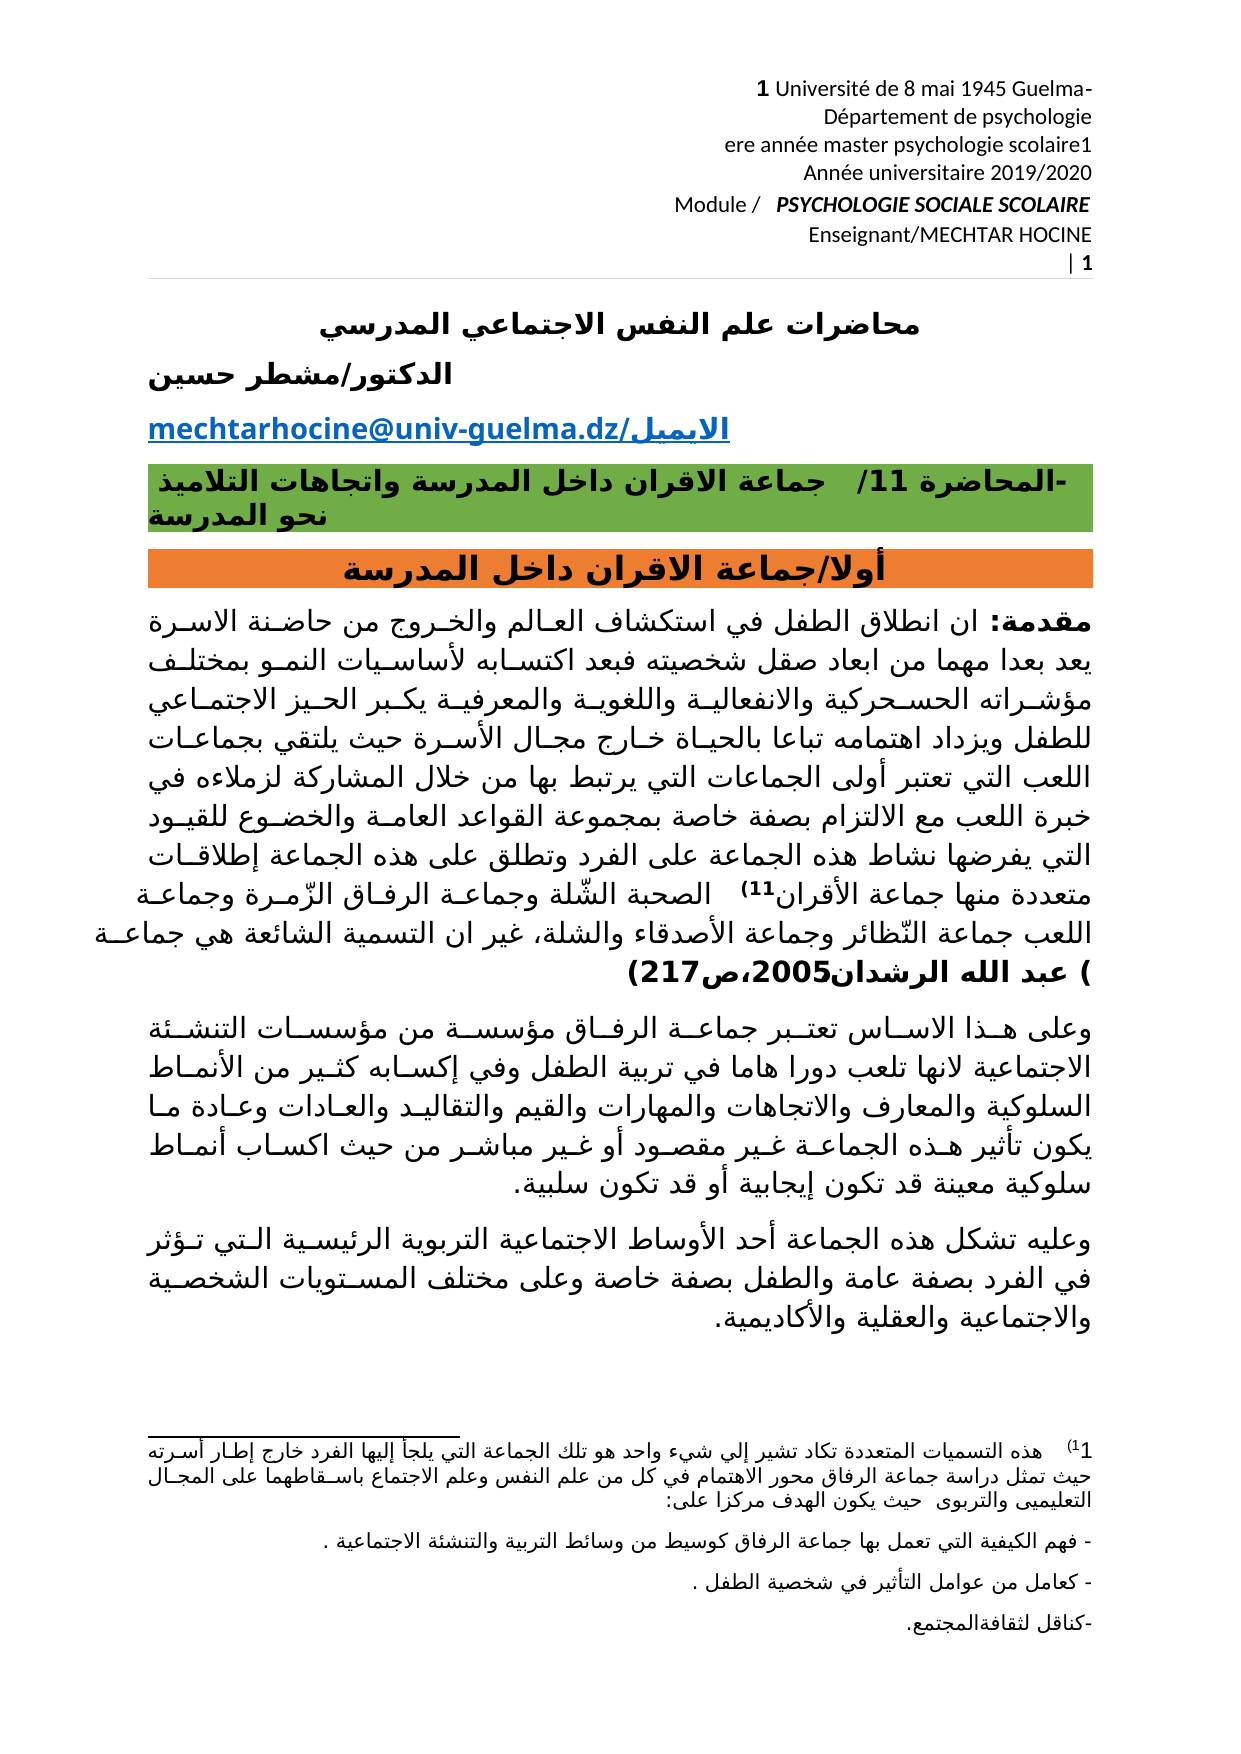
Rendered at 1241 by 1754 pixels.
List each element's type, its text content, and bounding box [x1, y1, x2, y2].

text الدكتور/مشطر حسين [148, 358, 1093, 392]
text وعلى هذا الاساس تعتبر جماعة الرفاق مؤسسة من مؤسسات التنشئة الاجتماعية لانها تلعب دورا هاما في تربية الطفل وفي إكسابه كثير من الأنماط السلوكية والمعارف والاتجاهات والمهارات والقيم والتقاليد والعادات وعادة ما يكون تأثير هذه الجماعة غير مقصود أو غير مباشر من حيث اكساب أنماط سلوكية معينة قد تكون إيجابية أو قد تكون سلبية. [148, 1011, 1093, 1201]
text محاضرات علم النفس الاجتماعي المدرسي [148, 307, 1093, 341]
text الايميل/mechtarhocine@univ-guelma.dz [148, 408, 1093, 448]
text -كناقل لثقافةالمجتمع. [148, 1611, 1093, 1636]
text أولا/جماعة الاقران داخل المدرسة [148, 549, 1093, 588]
text 1) هذه التسميات المتعددة تكاد تشير إلي شيء واحد هو تلك الجماعة التي يلجأ إليها الفرد خارج إطار أسرته حيث تمثل دراسة جماعة الرفاق محور الاهتمام في كل من علم النفس وعلم الاجتماع باسقاطهما على المجال التعليميى والتربوى حيث يكون الهدف مركزا على: [148, 1437, 1093, 1513]
text -المحاضرة 11/ جماعة الاقران داخل المدرسة واتجاهات التلاميذ نحو المدرسة [148, 464, 1093, 532]
text - كعامل من عوامل التأثير في شخصية الطفل . [148, 1570, 1093, 1594]
text مقدمة: ان انطلاق الطفل في استكشاف العالم والخروج من حاضنة الاسرة يعد بعدا مهما من ابعاد صقل شخصيته فبعد اكتسابه لأساسيات النمو بمختلف مؤشراته الحسحركية والانفعالية واللغوية والمعرفية يكبر الحيز الاجتماعي للطفل ويزداد اهتمامه تباعا بالحياة خارج مجال الأسرة حيث يلتقي بجماعات اللعب التي تعتبر أولى الجماعات التي يرتبط بها من خلال المشاركة لزملاءه في خبرة اللعب مع الالتزام بصفة خاصة بمجموعة القواعد العامة والخضوع للقيود التي يفرضها نشاط هذه الجماعة على الفرد وتطلق على هذه الجماعة إطلاقات متعددة منها جماعة الأقران1) الصحبة الشّلة وجماعة الرفاق الزّمرة وجماعة اللعب جماعة النّظائر وجماعة الأصدقاء والشلة، غير ان التسمية الشائعة هي جماعة ) عبد الله الرشدان،2005،ص217) [148, 605, 1093, 989]
text وعليه تشكل هذه الجماعة أحد الأوساط الاجتماعية التربوية الرئيسية التي تؤثر في الفرد بصفة عامة والطفل بصفة خاصة وعلى مختلف المستويات الشخصية والاجتماعية والعقلية والأكاديمية. [148, 1222, 1093, 1334]
text - فهم الكيفية التي تعمل بها جماعة الرفاق كوسيط من وسائط التربية والتنشئة الاجتماعية . [148, 1529, 1093, 1554]
